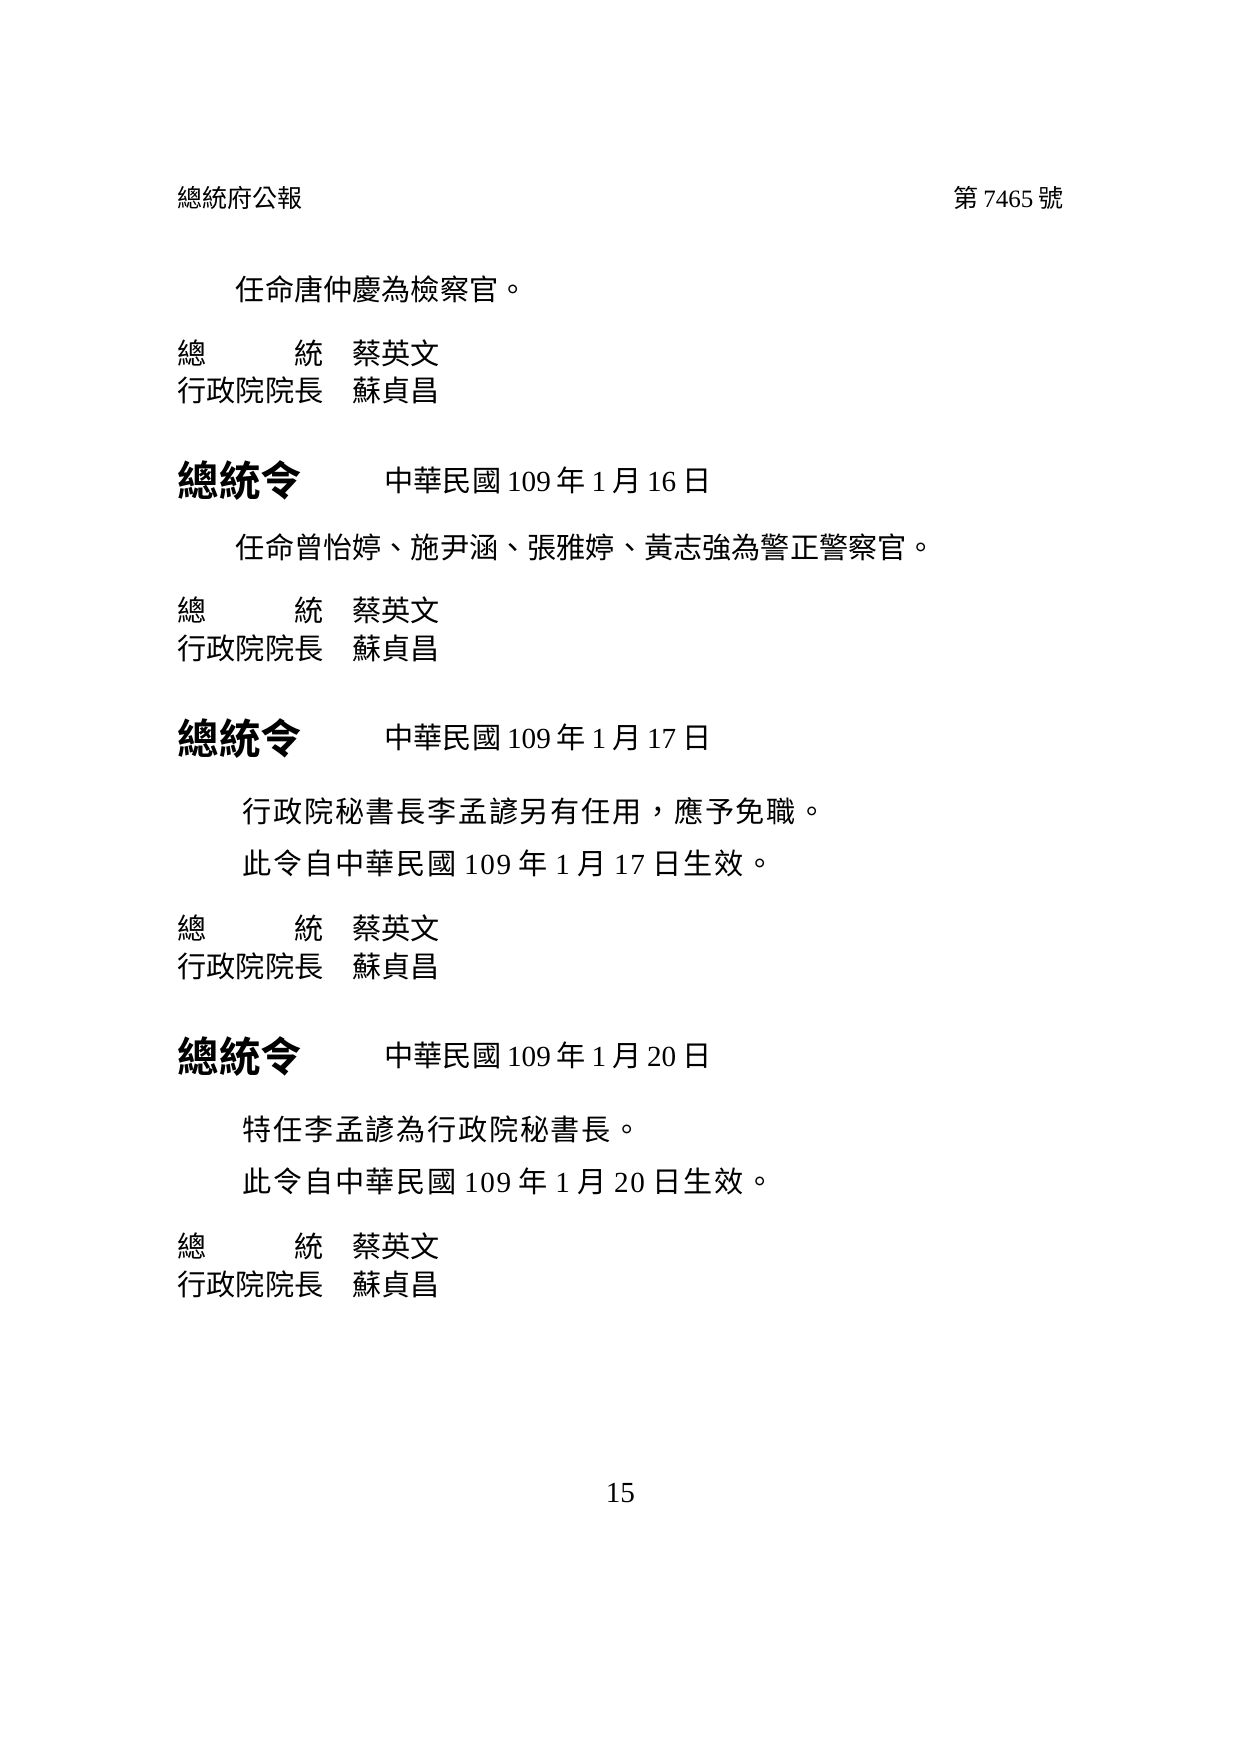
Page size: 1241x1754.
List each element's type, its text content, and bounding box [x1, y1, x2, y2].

text 總 統 蔡英文 行政院院長 蘇貞昌 [177, 909, 1063, 984]
text 總 統 蔡英文 行政院院長 蘇貞昌 [177, 592, 1063, 667]
text 任命唐仲慶為檢察官。 [177, 266, 1063, 309]
table_header 總統令 [174, 434, 381, 523]
table_header 總統令 [174, 692, 381, 780]
text 此令自中華民國109年1月17日生效。 [177, 832, 1063, 884]
table_header 總統令 [174, 1010, 381, 1098]
table_header 中華民國109年1月20日 [381, 1010, 877, 1098]
text 總 統 蔡英文 行政院院長 蘇貞昌 [177, 334, 1063, 409]
table_header 中華民國109年1月16日 [381, 434, 877, 523]
text 此令自中華民國109年1月20日生效。 [177, 1150, 1063, 1202]
table_header 中華民國109年1月17日 [381, 692, 877, 780]
text 行政院秘書長李孟諺另有任用，應予免職。 [177, 780, 1063, 832]
text 特任李孟諺為行政院秘書長。 [177, 1098, 1063, 1150]
text 總 統 蔡英文 行政院院長 蘇貞昌 [177, 1227, 1063, 1302]
text 任命曾怡婷、施尹涵、張雅婷、黃志強為警正警察官。 [177, 523, 1063, 567]
